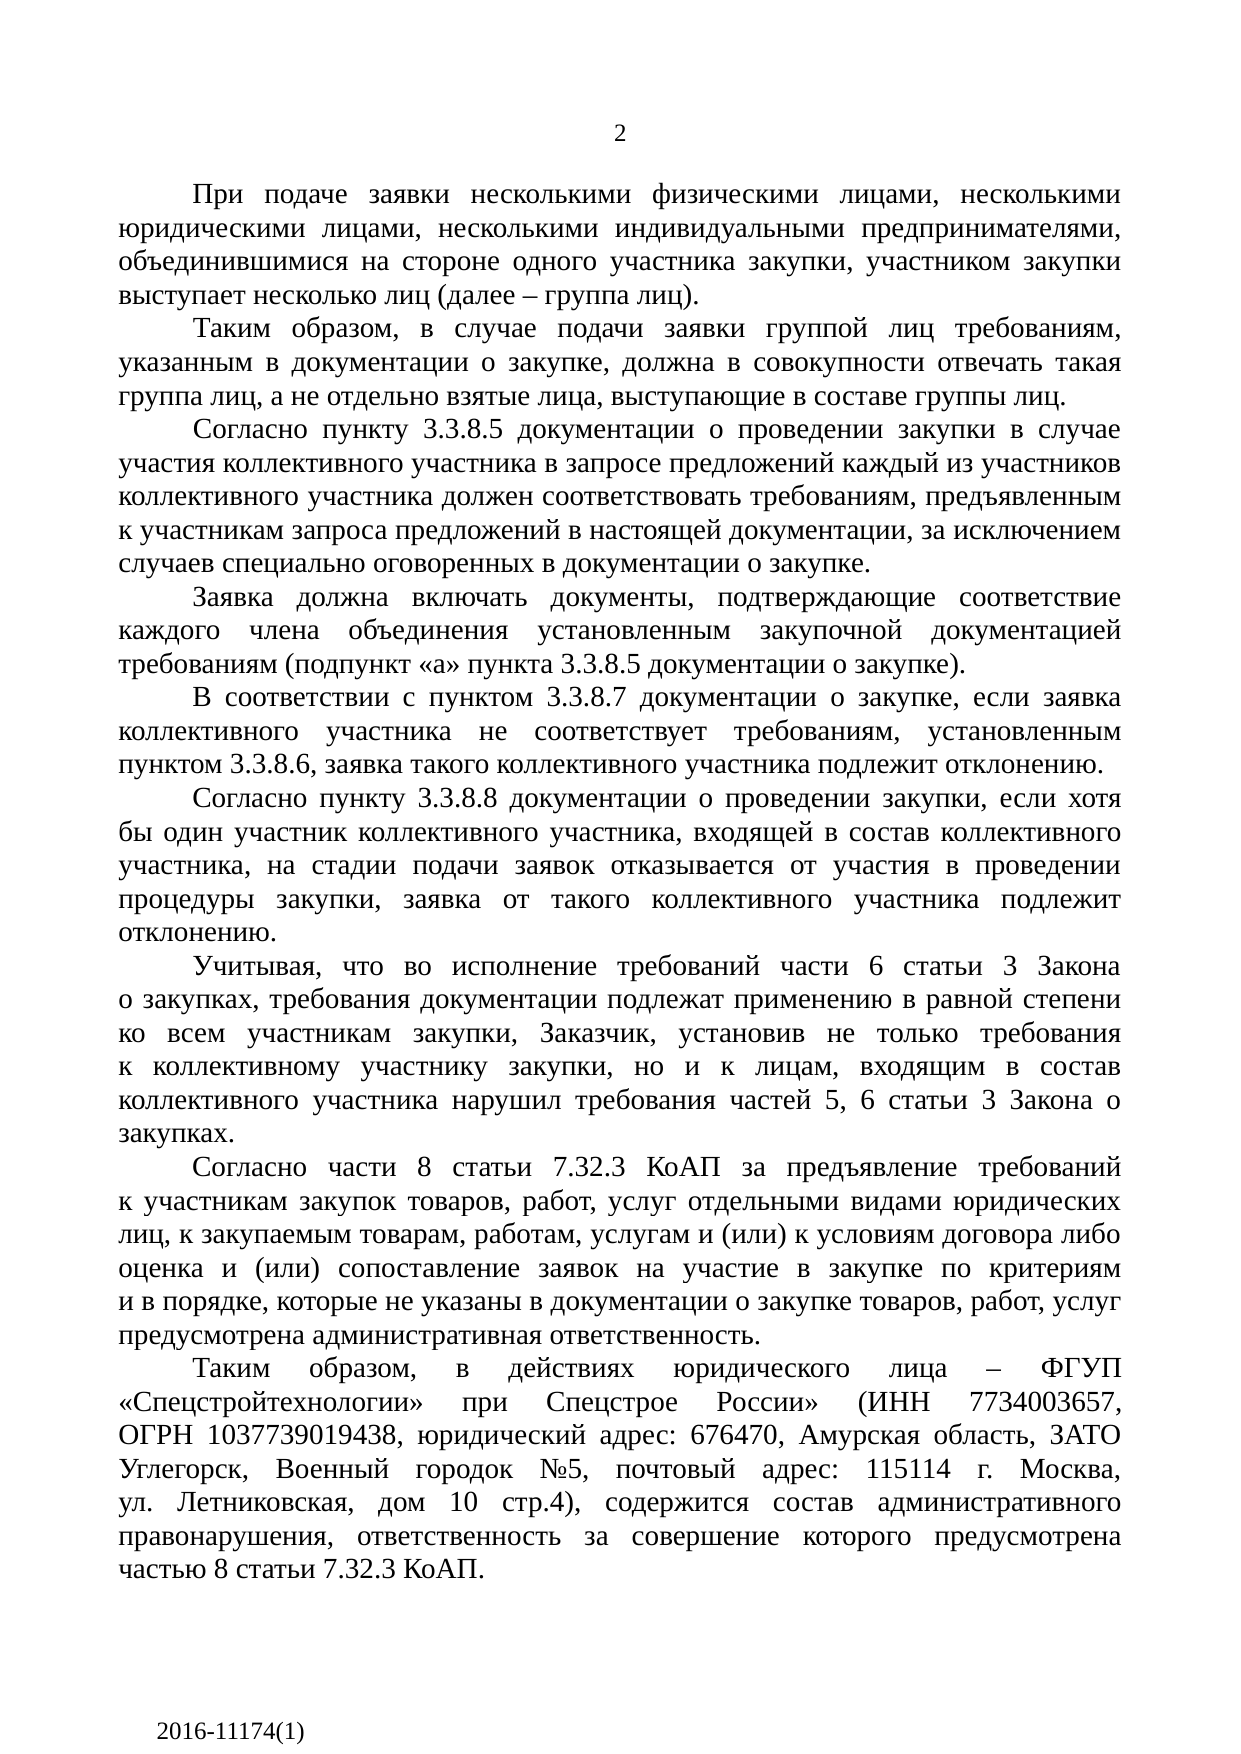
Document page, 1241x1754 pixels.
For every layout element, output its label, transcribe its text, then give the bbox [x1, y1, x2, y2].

text Таким образом, в случае подачи заявки группой лиц требованиям, указанным в документации о закупке, должна в совокупности отвечать такая группа лиц, а не отдельно взятые лица, выступающие в составе группы лиц. [118, 311, 1122, 411]
text При подаче заявки несколькими физическими лицами, несколькими юридическими лицами, несколькими индивидуальными предпринимателями, объединившимися на стороне одного участника закупки, участником закупки выступает несколько лиц (далее – группа лиц). [118, 176, 1122, 311]
text Согласно части 8 статьи 7.32.3 КоАП за предъявление требований к участникам закупок товаров, работ, услуг отдельными видами юридических лиц, к закупаемым товарам, работам, услугам и (или) к условиям договора либо оценка и (или) сопоставление заявок на участие в закупке по критериям и в порядке, которые не указаны в документации о закупке товаров, работ, услуг предусмотрена административная ответственность. [118, 1149, 1122, 1350]
text Согласно пункту 3.3.8.5 документации о проведении закупки в случае участия коллективного участника в запросе предложений каждый из участников коллективного участника должен соответствовать требованиям, предъявленным к участникам запроса предложений в настоящей документации, за исключением случаев специально оговоренных в документации о закупке. [118, 411, 1122, 579]
text Заявка должна включать документы, подтверждающие соответствие каждого члена объединения установленным закупочной документацией требованиям (подпункт «а» пункта 3.3.8.5 документации о закупке). [118, 579, 1122, 679]
text Согласно пункту 3.3.8.8 документации о проведении закупки, если хотя бы один участник коллективного участника, входящей в состав коллективного участника, на стадии подачи заявок отказывается от участия в проведении процедуры закупки, заявка от такого коллективного участника подлежит отклонению. [118, 780, 1122, 948]
text Таким образом, в действиях юридического лица – ФГУП «Спецстройтехнологии» при Спецстрое России» (ИНН 7734003657, ОГРН 1037739019438, юридический адрес: 676470, Амурская область, ЗАТО Углегорск, Военный городок №5, почтовый адрес: 115114 г. Москва, ул. Летниковская, дом 10 стр.4), содержится состав административного правонарушения, ответственность за совершение которого предусмотрена частью 8 статьи 7.32.3 КоАП. [118, 1350, 1122, 1585]
text Учитывая, что во исполнение требований части 6 статьи 3 Закона о закупках, требования документации подлежат применению в равной степени ко всем участникам закупки, Заказчик, установив не только требования к коллективному участнику закупки, но и к лицам, входящим в состав коллективного участника нарушил требования частей 5, 6 статьи 3 Закона о закупках. [118, 948, 1122, 1149]
text В соответствии с пунктом 3.3.8.7 документации о закупке, если заявка коллективного участника не соответствует требованиям, установленным пунктом 3.3.8.6, заявка такого коллективного участника подлежит отклонению. [118, 679, 1122, 780]
